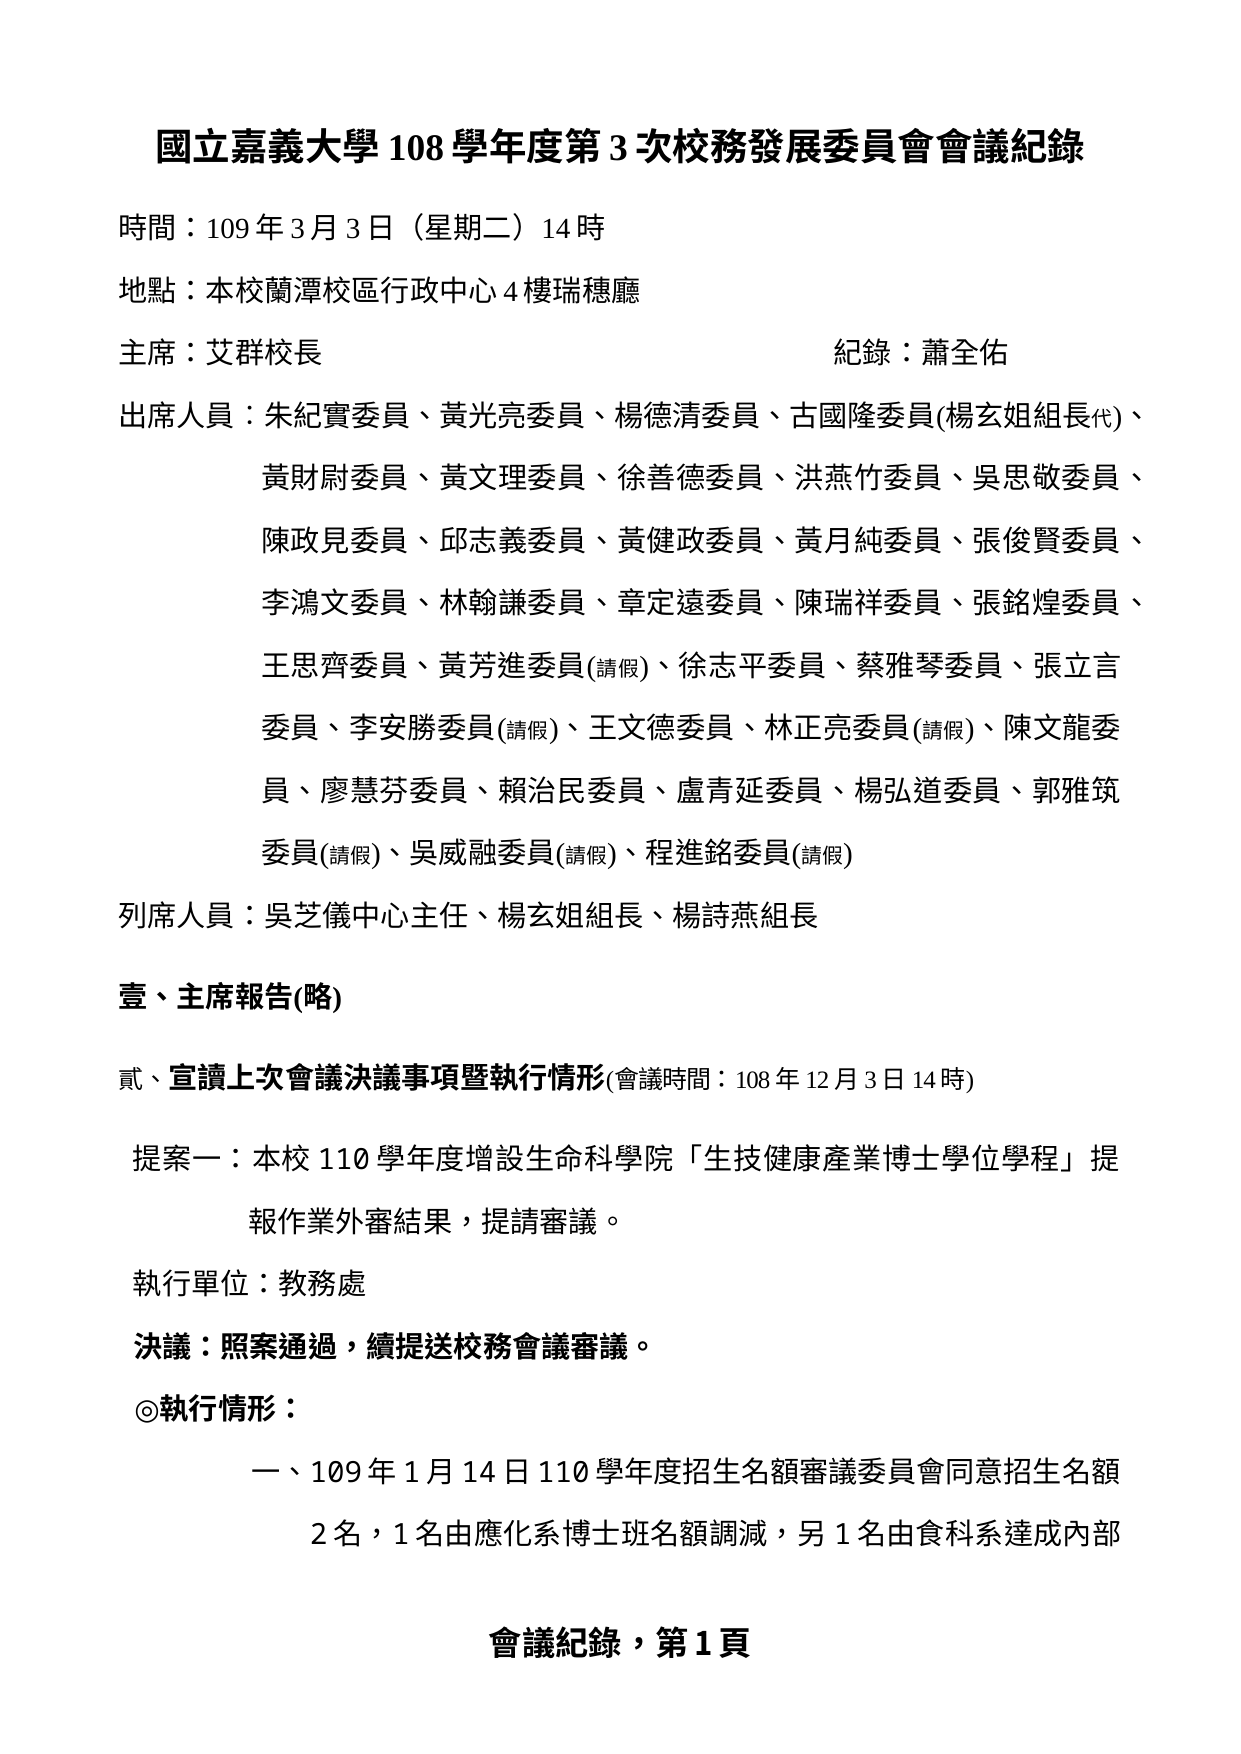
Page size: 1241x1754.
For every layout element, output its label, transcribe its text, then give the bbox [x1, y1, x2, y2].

text 一、109年1月14日110學年度招生名額審議委員會同意招生名額2名，1名由應化系博士班名額調減，另1名由食科系達成內部 [251, 1428, 1122, 1553]
text 列席人員：吳芝儀中心主任、楊玄姐組長、楊詩燕組長 [118, 872, 1122, 934]
text ◎執行情形： [134, 1365, 1122, 1428]
list 主席報告(略) [118, 953, 1122, 1015]
text 出席人員︰朱紀實委員、黃光亮委員、楊德清委員、古國隆委員(楊玄姐組長代)、黃財尉委員、黃文理委員、徐善德委員、洪燕竹委員、吳思敬委員、陳政見委員、邱志義委員、黃健政委員、黃月純委員、張俊賢委員、李鴻文委員、林翰謙委員、章定遠委員、陳瑞祥委員、張銘煌委員、王思齊委員、黃芳進委員(請假)、徐志平委員、蔡雅琴委員、張立言委員、李安勝委員(請假)、王文德委員、林正亮委員(請假)、陳文龍委員、廖慧芬委員、賴治民委員、盧青延委員、楊弘道委員、郭雅筑委員(請假)、吳威融委員(請假)、程進銘委員(請假) [118, 372, 1122, 872]
text 主席：艾群校長 紀錄：蕭全佑 [118, 309, 1122, 372]
text 執行單位：教務處 [133, 1240, 1122, 1303]
text 時間：109年3月3日（星期二）14時 [118, 184, 1122, 247]
text 決議：照案通過，續提送校務會議審議。 [133, 1303, 1122, 1365]
text 提案一：本校110學年度增設生命科學院「生技健康產業博士學位學程」提報作業外審結果，提請審議。 [132, 1115, 1122, 1240]
text 地點：本校蘭潭校區行政中心4樓瑞穗廳 [118, 247, 1122, 309]
list 宣讀上次會議決議事項暨執行情形(會議時間：108年12月3日14時) [118, 1034, 1122, 1097]
text 國立嘉義大學108學年度第3次校務發展委員會會議紀錄 [118, 103, 1122, 165]
